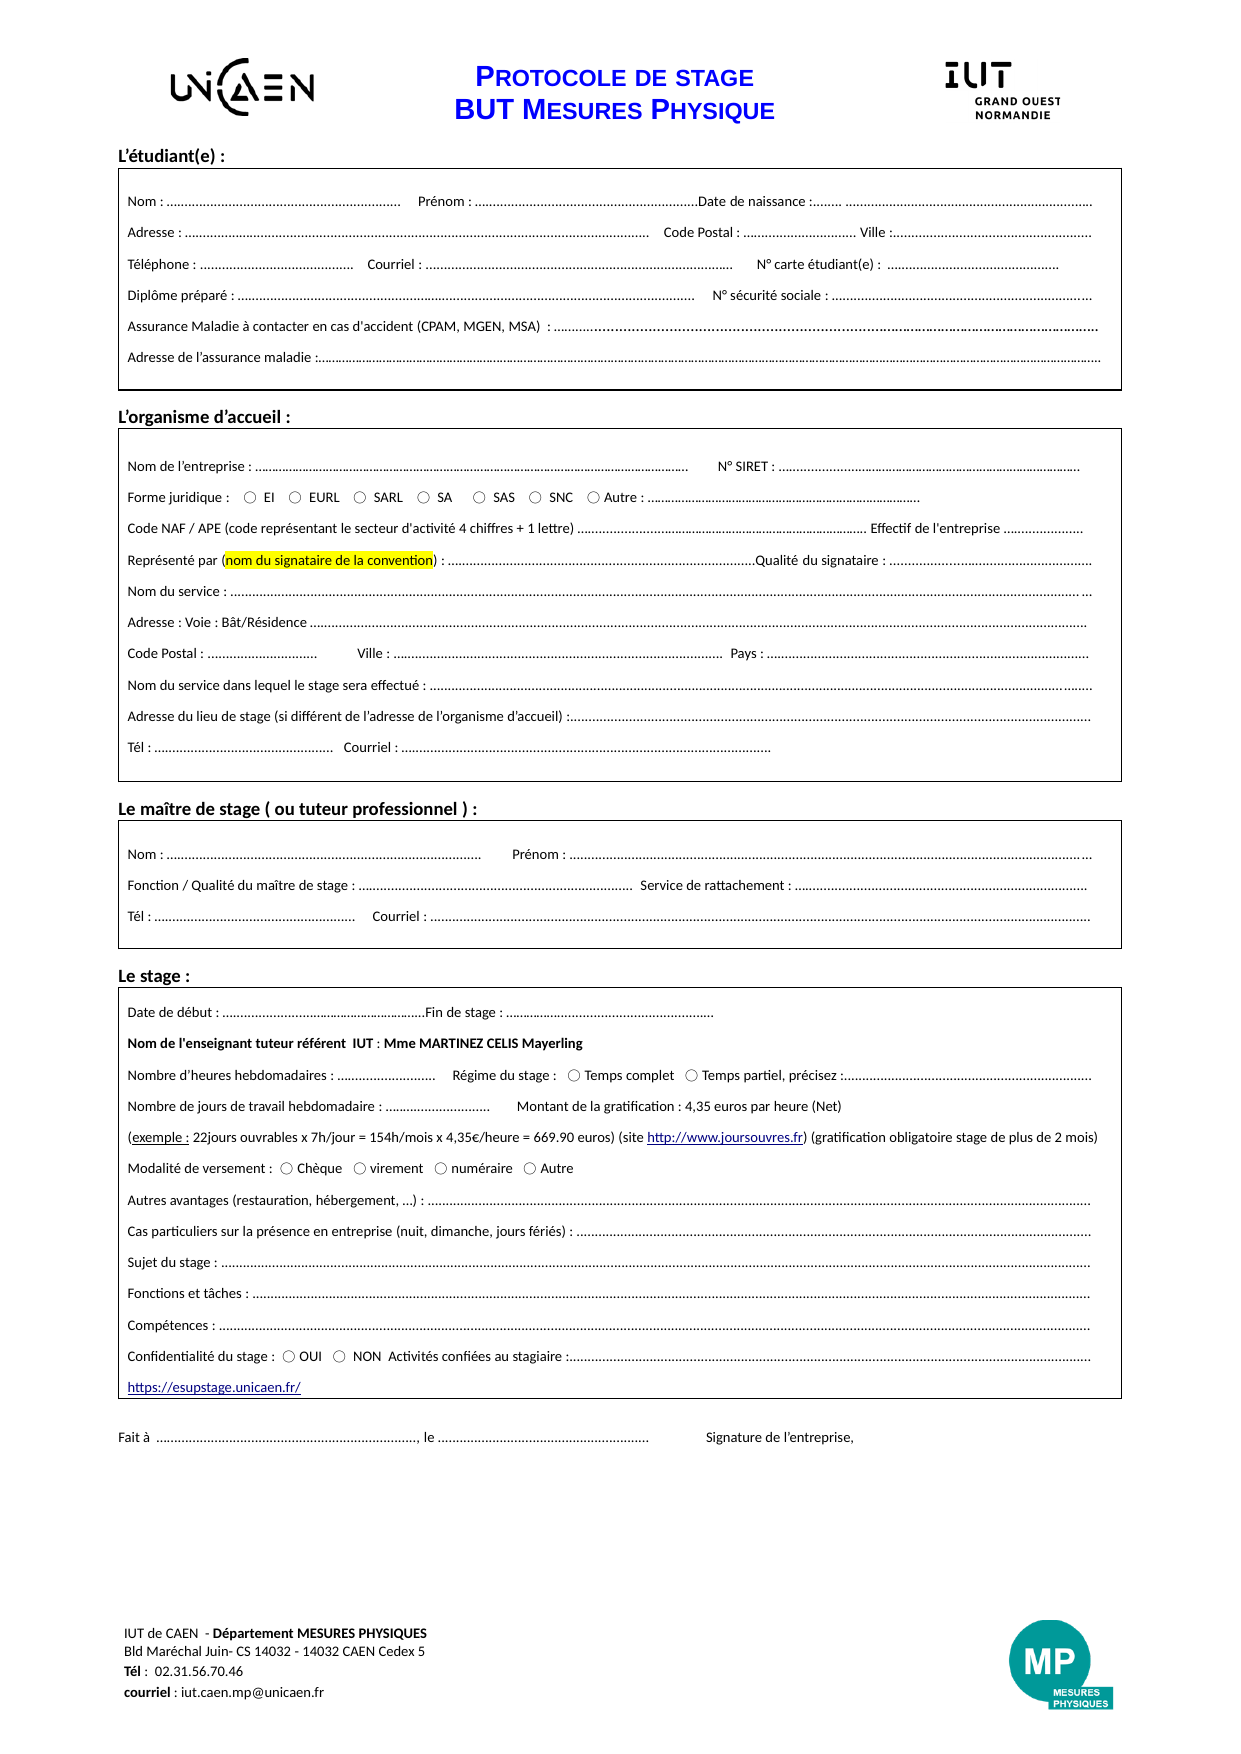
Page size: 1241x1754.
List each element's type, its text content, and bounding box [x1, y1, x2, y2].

table_cell Le stage : Date de début : …......................…………………………...Fin de stage : ……………........................................… Nom de l'enseignant tuteur référent IUT : Mme MARTINEZ CELIS Mayerling Nombre d’heures hebdomadaires : …........................ Régime du stage : ⃝ Temps complet ⃝ Temps partiel, précisez :. Nombre de jours de travail hebdomadaire : …..…..................... Montant de la gratification : 4,35 euros par heure (Net) (exemple : 22jours ouvrables x 7h/jour = 154h/mois x 4,35€/heure = 669.90 euros) (site http://www.joursouvres.fr) (gratification obligatoire stage de plus de 2 mois) Modalité de versement : ⃝ Chèque ⃝ virement ⃝ numéraire ⃝ Autre Autres avantages (restauration, hébergement, …) : Cas particuliers sur la présence en entreprise (nuit, dimanche, jours fériés) : Sujet du stage : Fonctions et tâches : Compétences : Confidentialité du stage : ⃝ OUI ⃝ NON Activités confiées au stagiaire : https://esupstage.unicaen.fr/ [118, 949, 1122, 987]
table_header L’étudiant(e) : Nom : …............................................................. Prénom : …..........................................................Date de naissance :........ ….. Adresse : …............…............................................................................................................. Code Postal : …............................ Ville : Téléphone : .......................................... Courriel : .................................................................................… N° carte étudiant(e) : …............................................ Diplôme préparé : ….................................................…...................................................................... N° sécurité sociale : ... Assurance Maladie à contacter en cas d'accident (CPAM, MGEN, MSA) : ….............................................................................……………………………………………….. Adresse de l’assurance maladie :…………………………………………………………………………………………………………………………………………………………………………………………………………….. [119, 169, 1121, 389]
picture [1002, 1620, 1114, 1715]
table_cell Le stage : Date de début : …......................…………………………...Fin de stage : ……………........................................… Nom de l'enseignant tuteur référent IUT : Mme MARTINEZ CELIS Mayerling Nombre d’heures hebdomadaires : …........................ Régime du stage : ⃝ Temps complet ⃝ Temps partiel, précisez :. Nombre de jours de travail hebdomadaire : …..…..................... Montant de la gratification : 4,35 euros par heure (Net) (exemple : 22jours ouvrables x 7h/jour = 154h/mois x 4,35€/heure = 669.90 euros) (site http://www.joursouvres.fr) (gratification obligatoire stage de plus de 2 mois) Modalité de versement : ⃝ Chèque ⃝ virement ⃝ numéraire ⃝ Autre Autres avantages (restauration, hébergement, …) : Cas particuliers sur la présence en entreprise (nuit, dimanche, jours fériés) : Sujet du stage : Fonctions et tâches : Compétences : Confidentialité du stage : ⃝ OUI ⃝ NON Activités confiées au stagiaire : https://esupstage.unicaen.fr/ [119, 988, 1121, 1398]
table_cell L’organisme d’accueil : Nom de l’entreprise : ………………………………………………………………………………………………………………… N° SIRET : …...................………………………………………………………… Forme juridique : ⃝ EI ⃝ EURL ⃝ SARL ⃝ SA ⃝ SAS ⃝ SNC ⃝ Autre : ……………………………………………………………………… Code NAF / APE (code représentant le secteur d'activité 4 chiffres + 1 lettre) …......................………………………………………………….. Effectif de l'entreprise …................... Représenté par (nom du signataire de la convention) : ….................................................................................Qualité du signataire : …................................. Nom du service : ... Adresse : Voie : Bât/Résidence …................................................................................................................................................................................................................. Code Postal : .............................. Ville : …....................................................................................... Pays : …..................................................................................... Nom du service dans lequel le stage sera effectué : …..... Adresse du lieu de stage (si différent de l’adresse de l’organisme d’accueil) :.............................................................................................................................................. Tél : ….............................................. Courriel : ….................................................................................................. [119, 429, 1121, 781]
picture [170, 58, 314, 116]
picture [945, 59, 1061, 123]
table_header L’étudiant(e) : Nom : …............................................................. Prénom : …..........................................................Date de naissance :........ ….. Adresse : …............…............................................................................................................. Code Postal : …............................ Ville : Téléphone : .......................................... Courriel : .................................................................................… N° carte étudiant(e) : …............................................ Diplôme préparé : ….................................................…...................................................................... N° sécurité sociale : ... Assurance Maladie à contacter en cas d'accident (CPAM, MGEN, MSA) : ….............................................................................……………………………………………….. Adresse de l’assurance maladie :…………………………………………………………………………………………………………………………………………………………………………………………………………….. [118, 130, 1122, 168]
table_cell Le maître de stage ( ou tuteur professionnel ) : Nom : …................................................................................... Prénom : ... Fonction / Qualité du maître de stage : …........................................................................ Service de rattachement : …............................................................................. Tél : ….................................................... Courriel : [118, 783, 1122, 820]
table_cell L’organisme d’accueil : Nom de l’entreprise : ………………………………………………………………………………………………………………… N° SIRET : …...................………………………………………………………… Forme juridique : ⃝ EI ⃝ EURL ⃝ SARL ⃝ SA ⃝ SAS ⃝ SNC ⃝ Autre : ……………………………………………………………………… Code NAF / APE (code représentant le secteur d'activité 4 chiffres + 1 lettre) …......................………………………………………………….. Effectif de l'entreprise …................... Représenté par (nom du signataire de la convention) : ….................................................................................Qualité du signataire : …................................. Nom du service : ... Adresse : Voie : Bât/Résidence …................................................................................................................................................................................................................. Code Postal : .............................. Ville : …....................................................................................... Pays : …..................................................................................... Nom du service dans lequel le stage sera effectué : …..... Adresse du lieu de stage (si différent de l’adresse de l’organisme d’accueil) :.............................................................................................................................................. Tél : ….............................................. Courriel : ….................................................................................................. [118, 391, 1122, 428]
subtitle Fait à …...................................................................., le Signature de l’entreprise, [118, 1428, 1122, 1446]
table_cell Le maître de stage ( ou tuteur professionnel ) : Nom : …................................................................................... Prénom : ... Fonction / Qualité du maître de stage : …........................................................................ Service de rattachement : …............................................................................. Tél : ….................................................... Courriel : [119, 821, 1121, 948]
